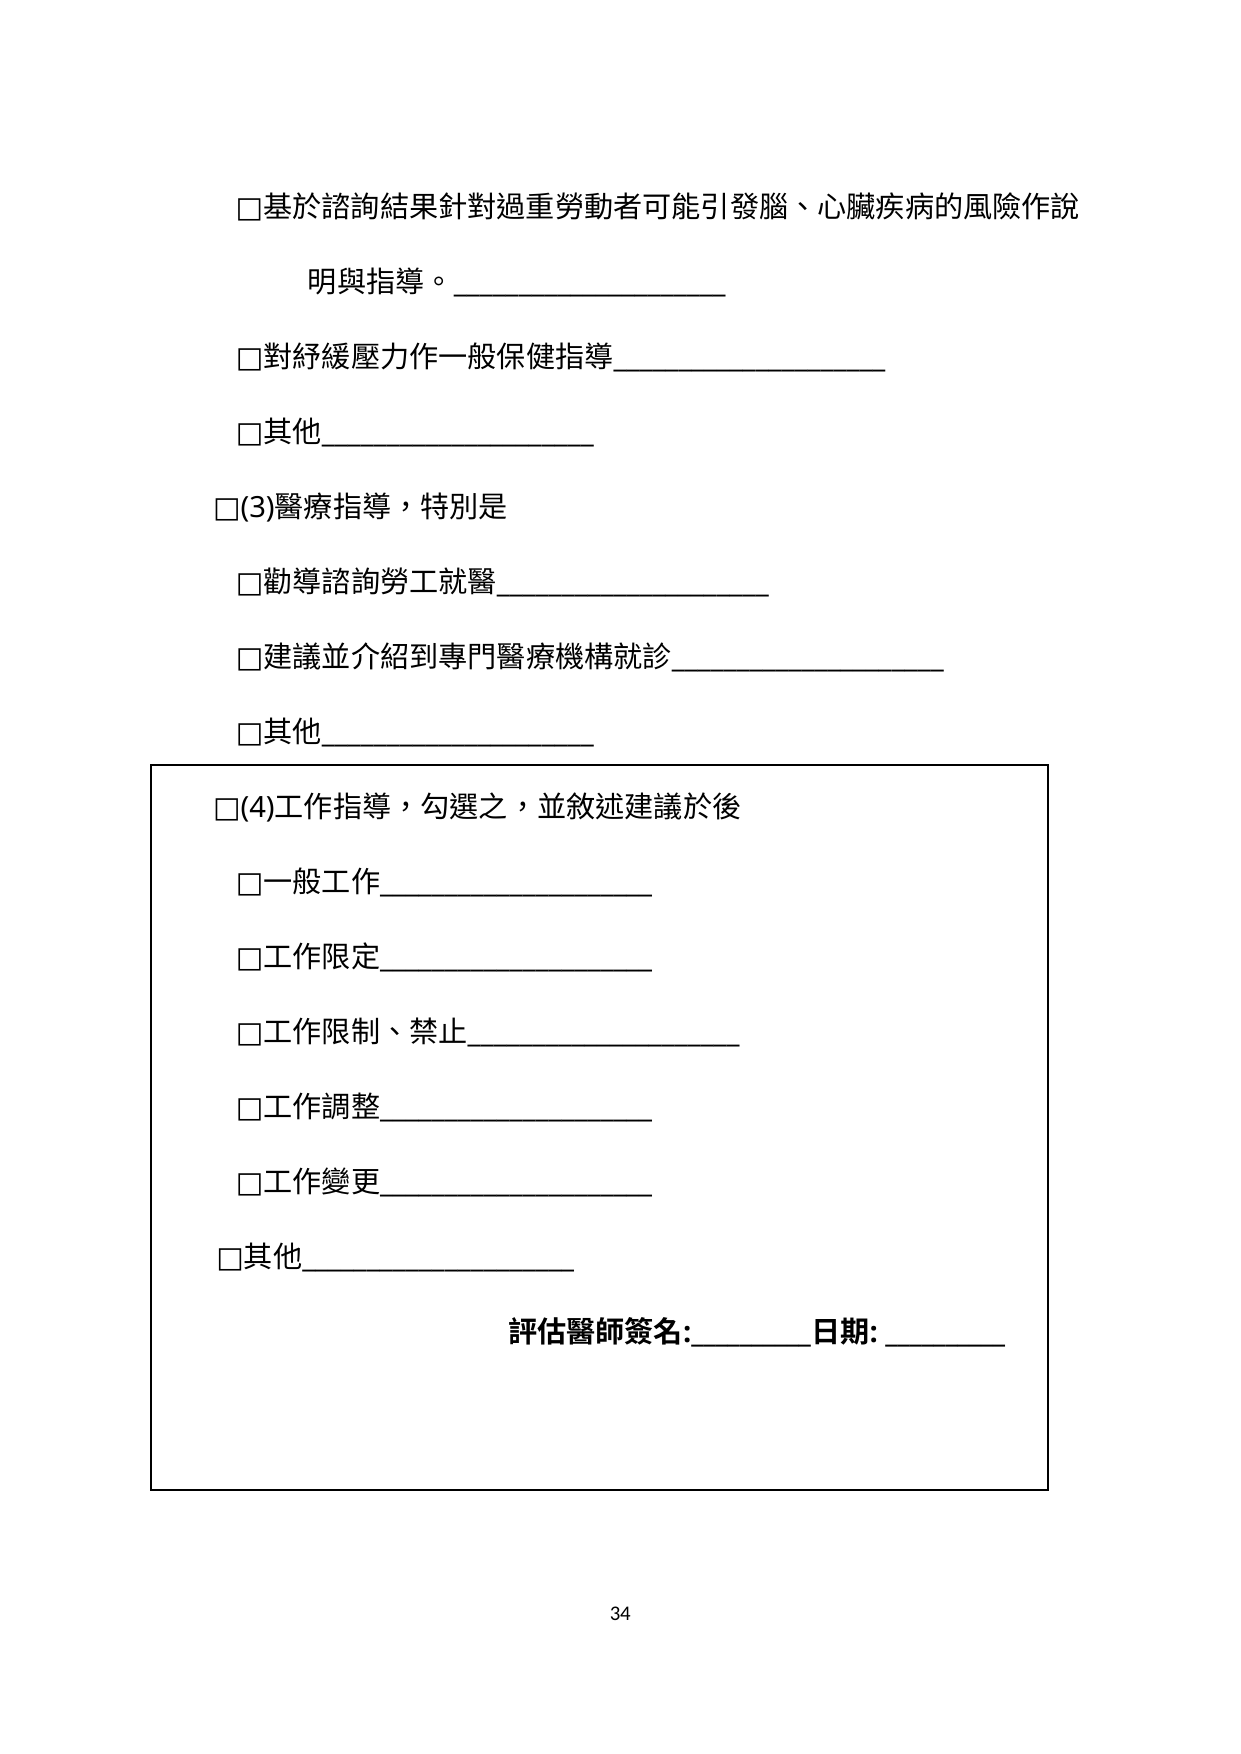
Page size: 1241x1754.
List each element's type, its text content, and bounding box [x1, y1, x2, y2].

text □一般工作_____________________ [198, 836, 1047, 911]
text [1049, 1211, 1092, 1286]
text □其他_____________________ [152, 1211, 1047, 1286]
text □工作限制、禁止_____________________ [198, 986, 1047, 1061]
text [1049, 1061, 1092, 1136]
text □對紓緩壓力作一般保健指導_____________________ [198, 311, 1092, 386]
text □勸導諮詢勞工就醫_____________________ [198, 536, 1092, 611]
text □(3)醫療指導，特別是 [198, 461, 1092, 536]
text □(4)工作指導，勾選之，並敘述建議於後 [198, 761, 1092, 836]
text [1049, 836, 1092, 911]
text □建議並介紹到專門醫療機構就診_____________________ [198, 611, 1092, 686]
text [1049, 986, 1092, 1061]
text □基於諮詢結果針對過重勞動者可能引發腦、心臟疾病的風險作說明與指導。_____________________ [197, 161, 1092, 311]
text □工作調整_____________________ [198, 1061, 1047, 1136]
text □其他_____________________ [198, 686, 1092, 761]
text □工作限定_____________________ [198, 911, 1047, 986]
text 評估醫師簽名:__________日期: __________ [152, 1286, 1005, 1361]
text □工作變更_____________________ [198, 1136, 1047, 1211]
text [1049, 1136, 1092, 1211]
text [1049, 911, 1092, 986]
text □其他_____________________ [198, 386, 1092, 461]
